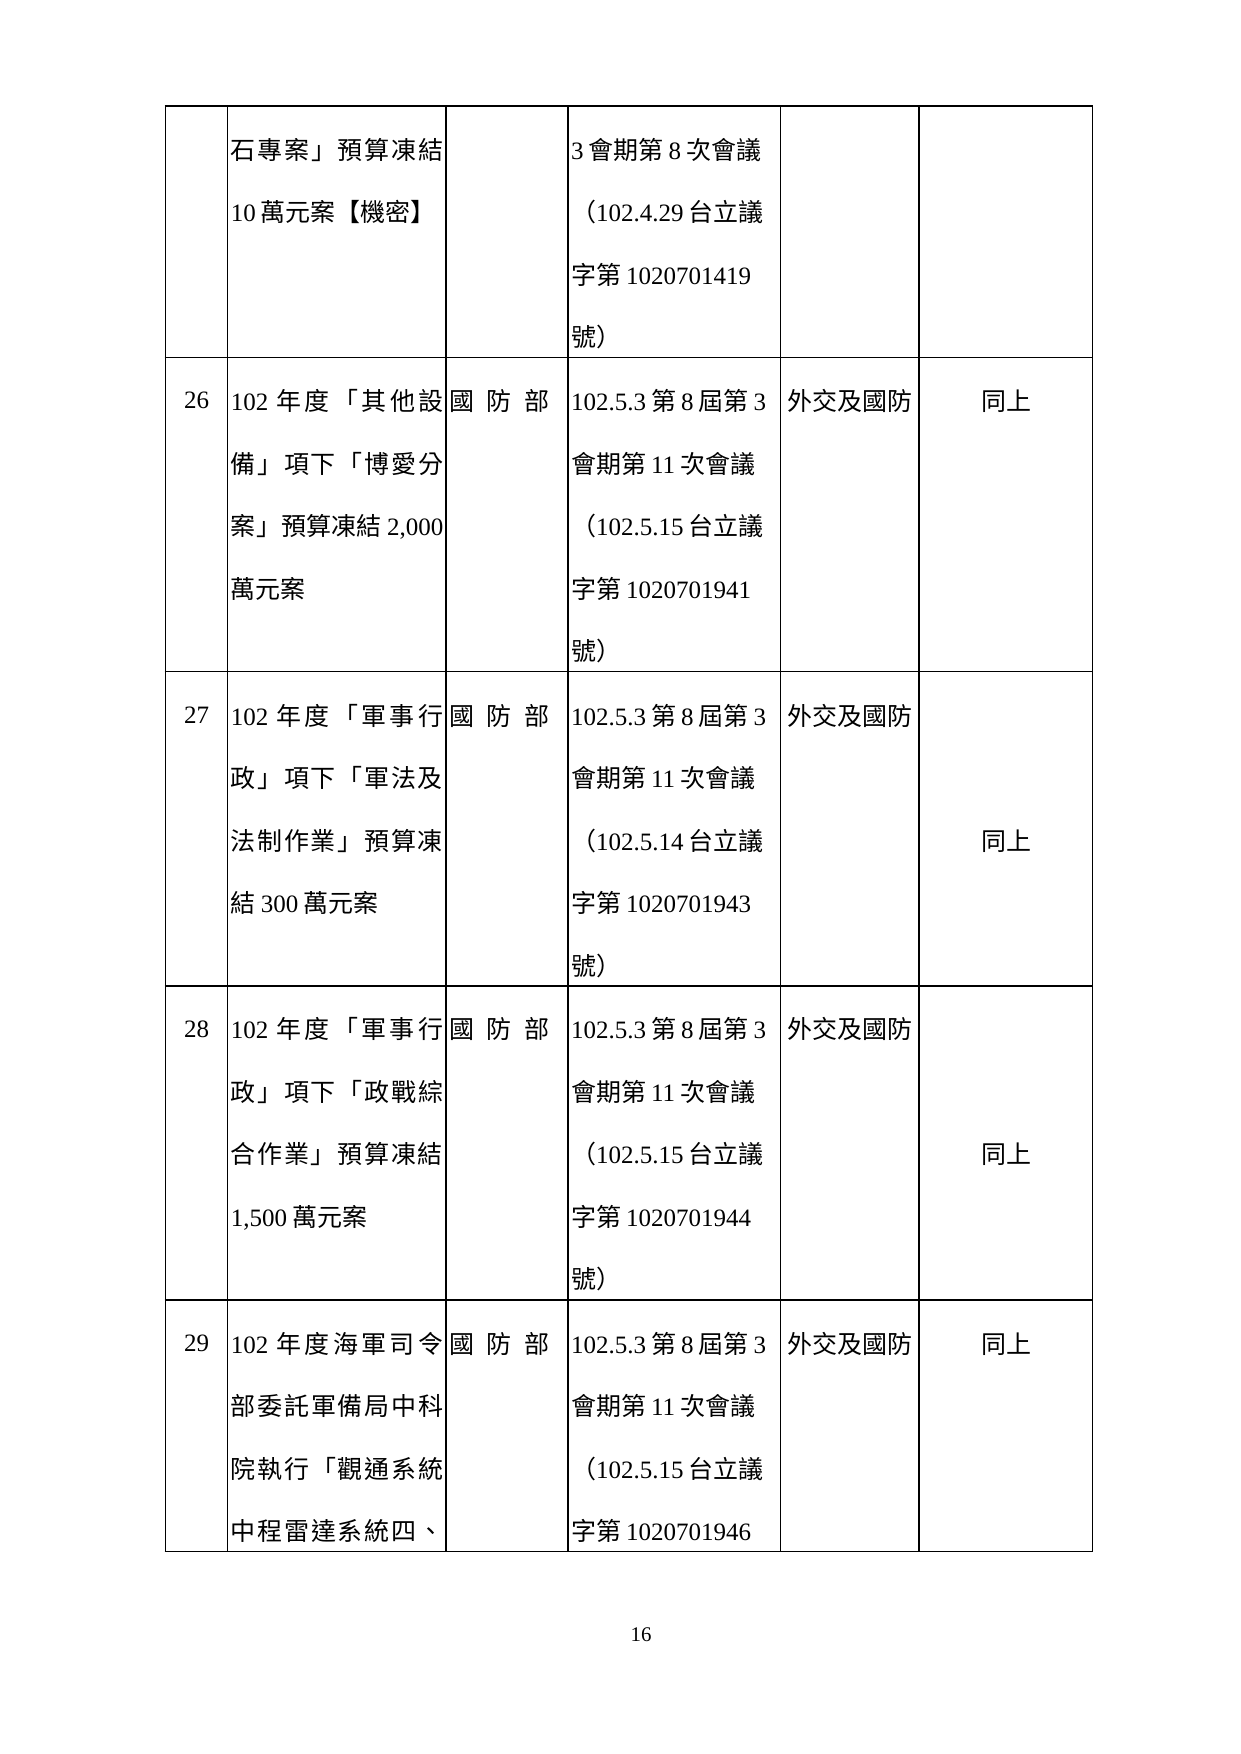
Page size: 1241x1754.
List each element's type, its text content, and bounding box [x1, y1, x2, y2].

table_cell [781, 107, 918, 357]
table_cell 國 防 部 [447, 672, 567, 985]
table_cell 同上 [920, 672, 1092, 985]
table_cell 29 [166, 1301, 227, 1551]
table_cell 26 [166, 358, 227, 671]
table_cell [920, 107, 1092, 357]
table_cell 102年度「軍事行政」項下「政戰綜合作業」預算凍結1,500萬元案 [228, 987, 445, 1299]
table_cell 102年度「其他設備」項下「博愛分案」預算凍結2,000萬元案 [228, 358, 445, 671]
table_cell 同上 [920, 987, 1092, 1299]
table_cell 外交及國防 [781, 672, 918, 985]
table_cell 28 [166, 987, 227, 1299]
table_cell 102.5.3第8屆第3 會期第11次會議（102.5.15台立議 字第1020701946 [569, 1301, 780, 1551]
table_cell 同上 [920, 358, 1092, 671]
table_cell 外交及國防 [781, 358, 918, 671]
table_cell 102年度海軍司令部委託軍備局中科院執行「觀通系統中程雷達系統四、 [228, 1301, 445, 1551]
table_cell 102.5.3第8屆第3 會期第11次會議（102.5.14台立議 字第1020701943號） [569, 672, 780, 985]
table_cell 國 防 部 [447, 358, 567, 671]
table_cell 同上 [920, 1301, 1092, 1551]
table_cell 國 防 部 [447, 987, 567, 1299]
table_cell [166, 107, 227, 357]
table_cell 102.5.3第8屆第3 會期第11次會議（102.5.15台立議 字第1020701941號） [569, 358, 780, 671]
table_cell 27 [166, 672, 227, 985]
table_cell 石專案」預算凍結10萬元案【機密】 [228, 107, 445, 357]
table_cell 102年度「軍事行政」項下「軍法及法制作業」預算凍結300萬元案 [228, 672, 445, 985]
table_cell 外交及國防 [781, 987, 918, 1299]
table_cell [447, 107, 567, 357]
table_cell 102.5.3第8屆第3 會期第11次會議（102.5.15台立議 字第1020701944號） [569, 987, 780, 1299]
table_cell 外交及國防 [781, 1301, 918, 1551]
table_cell 國 防 部 [447, 1301, 567, 1551]
table_cell 3會期第8次會議（102.4.29台立議 字第1020701419號） [569, 107, 780, 357]
